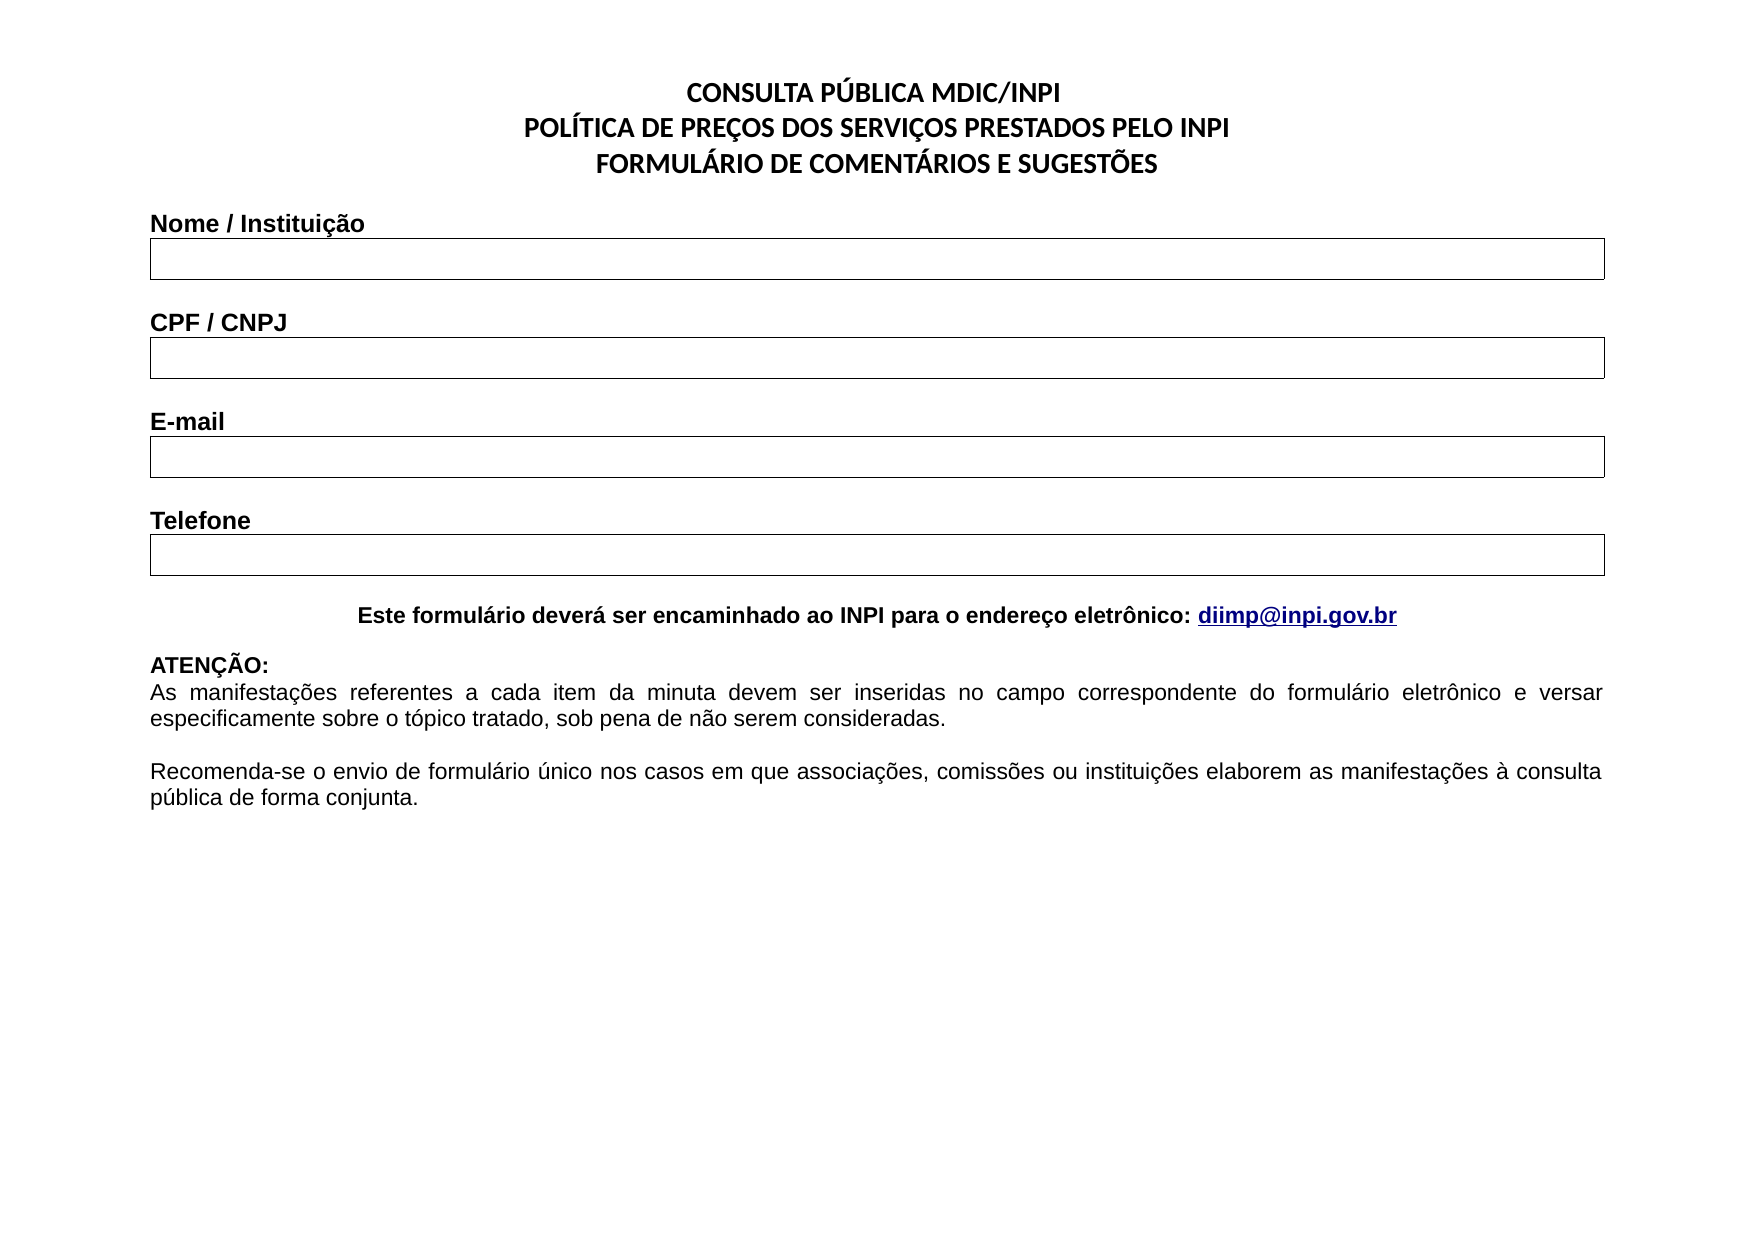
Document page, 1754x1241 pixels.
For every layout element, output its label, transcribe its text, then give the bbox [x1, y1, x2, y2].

table_header [151, 535, 1604, 575]
text Nome / Instituição [150, 209, 1604, 238]
text Este formulário deverá ser encaminhado ao INPI para o endereço eletrônico: diimp@inpi.gov.br [150, 602, 1604, 628]
text Telefone [150, 506, 1604, 534]
table_header [151, 338, 1604, 378]
text ATENÇÃO: [150, 652, 1604, 679]
text CPF / CNPJ [150, 308, 1604, 337]
table_header [151, 437, 1604, 476]
table_header [151, 239, 1604, 279]
text Recomenda-se o envio de formulário único nos casos em que associações, comissões ou instituições elaborem as manifestações à consulta pública de forma conjunta. [150, 758, 1604, 810]
text E-mail [150, 407, 1604, 436]
text As manifestações referentes a cada item da minuta devem ser inseridas no campo correspondente do formulário eletrônico e versar especificamente sobre o tópico tratado, sob pena de não serem consideradas. [150, 679, 1604, 731]
